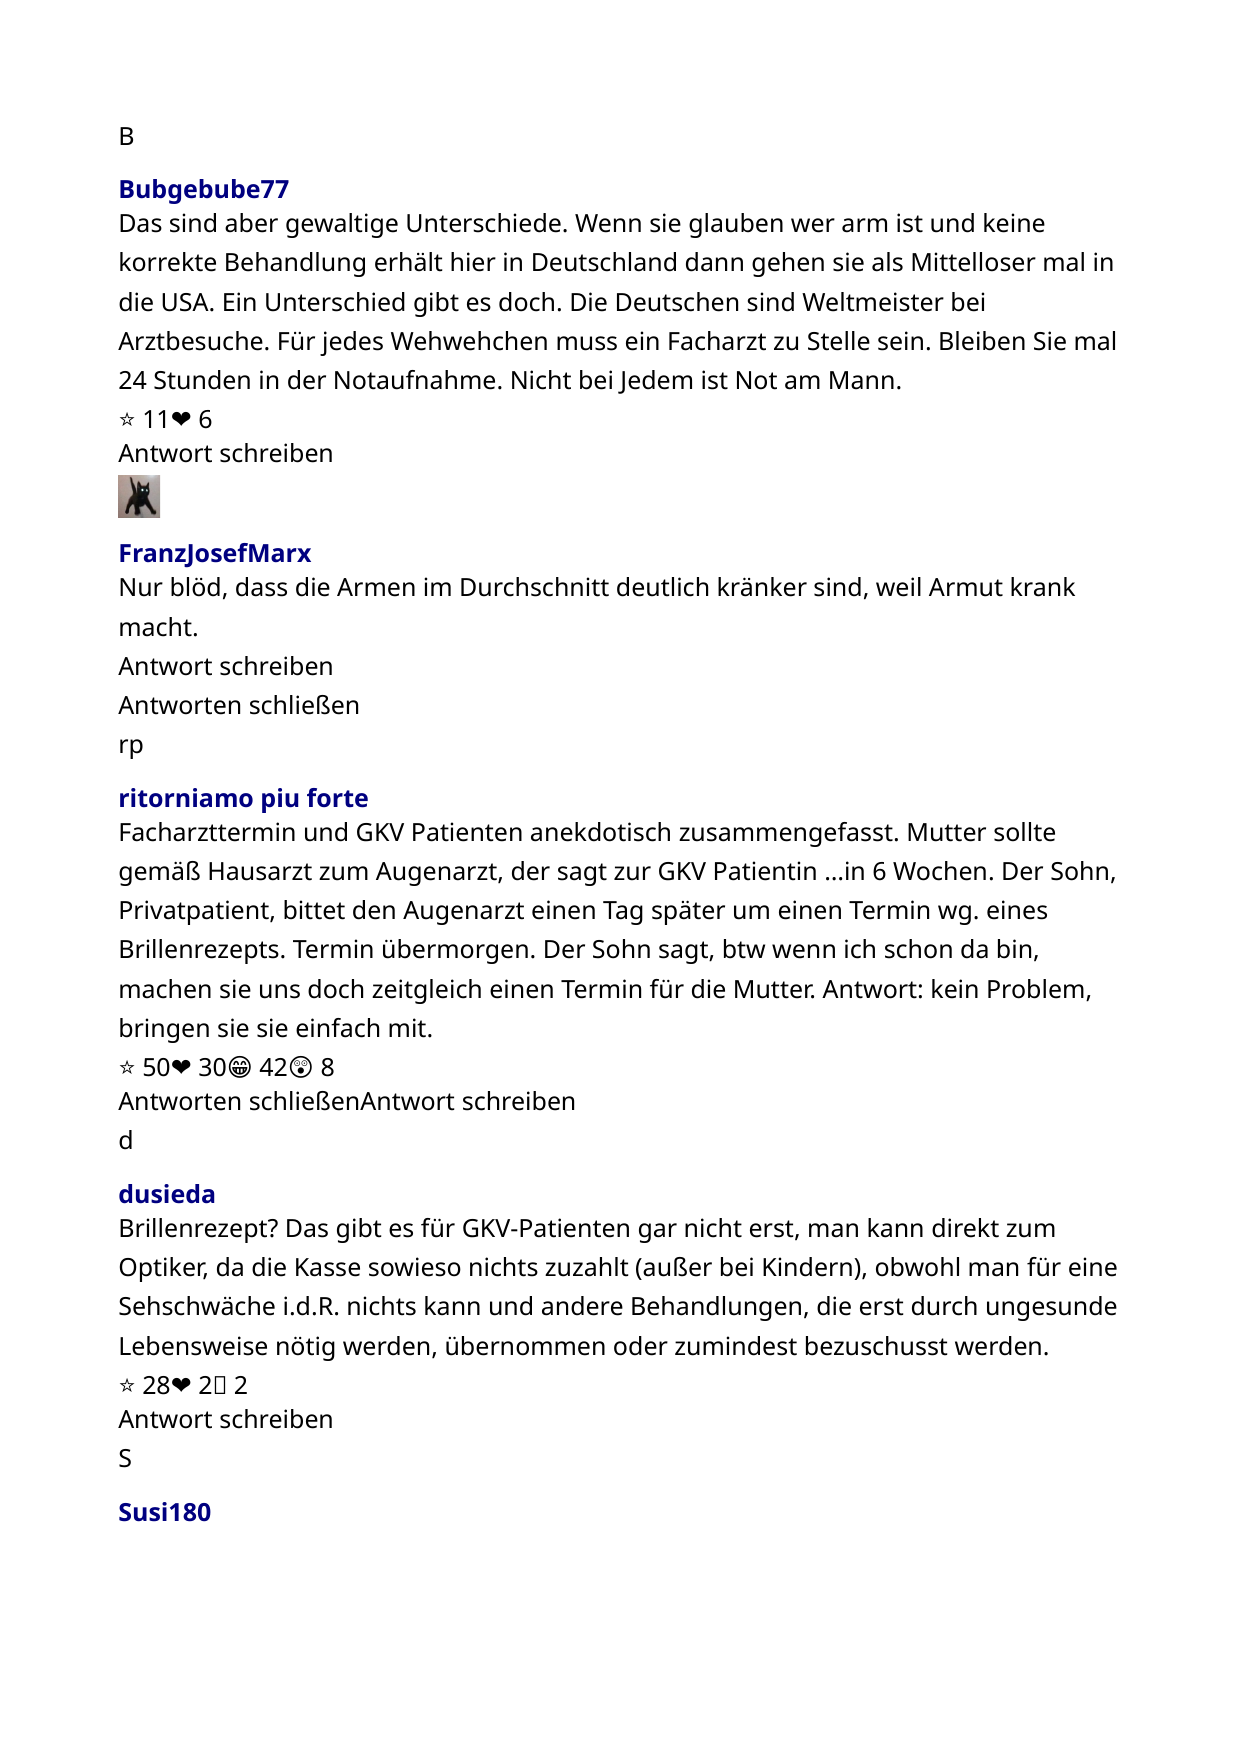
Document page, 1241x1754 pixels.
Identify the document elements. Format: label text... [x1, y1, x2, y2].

subtitle FranzJosefMarx [118, 536, 1122, 570]
text Nur blöd, dass die Armen im Durchschnitt deutlich kränker sind, weil Armut krank macht. [118, 570, 1122, 643]
subtitle dusieda [118, 1177, 1122, 1211]
text rp [118, 727, 1122, 761]
subtitle ritorniamo piu forte [118, 781, 1122, 814]
text Facharzttermin und GKV Patienten anekdotisch zusammengefasst. Mutter sollte gemäß Hausarzt zum Augenarzt, der sagt zur GKV Patientin …in 6 Wochen. Der Sohn, Privatpatient, bittet den Augenarzt einen Tag später um einen Termin wg. eines Brillenrezepts. Termin übermorgen. Der Sohn sagt, btw wenn ich schon da bin, machen sie uns doch zeitgleich einen Termin für die Mutter. Antwort: kein Problem, bringen sie sie einfach mit. [118, 814, 1122, 1044]
text Antworten schließen [118, 688, 1122, 722]
text ⭐️ 11❤️ 6 [118, 402, 1122, 436]
text ⭐️ 50❤️ 30😁 42😲 8 [118, 1049, 1122, 1084]
text Antwort schreiben [118, 436, 1122, 470]
text Antwort schreiben [118, 648, 1122, 682]
subtitle Bubgebube77 [118, 172, 1122, 206]
text Antwort schreiben [118, 1401, 1122, 1435]
subtitle Susi180 [118, 1494, 1122, 1528]
text Brillenrezept? Das gibt es für GKV-Patienten gar nicht erst, man kann direkt zum Optiker, da die Kasse sowieso nichts zuzahlt (außer bei Kindern), obwohl man für eine Sehschwäche i.d.R. nichts kann und andere Behandlungen, die erst durch ungesunde Lebensweise nötig werden, übernommen oder zumindest bezuschusst werden. [118, 1211, 1122, 1362]
text Das sind aber gewaltige Unterschiede. Wenn sie glauben wer arm ist und keine korrekte Behandlung erhält hier in Deutschland dann gehen sie als Mittelloser mal in die USA. Ein Unterschied gibt es doch. Die Deutschen sind Weltmeister bei Arztbesuche. Für jedes Wehwehchen muss ein Facharzt zu Stelle sein. Bleiben Sie mal 24 Stunden in der Notaufnahme. Nicht bei Jedem ist Not am Mann. [118, 206, 1122, 397]
text d [118, 1123, 1122, 1157]
text S [118, 1441, 1122, 1474]
text Antworten schließenAntwort schreiben [118, 1084, 1122, 1118]
text B [118, 118, 1122, 152]
text ⭐️ 28❤️ 2🤨 2 [118, 1367, 1122, 1401]
picture [118, 475, 161, 518]
